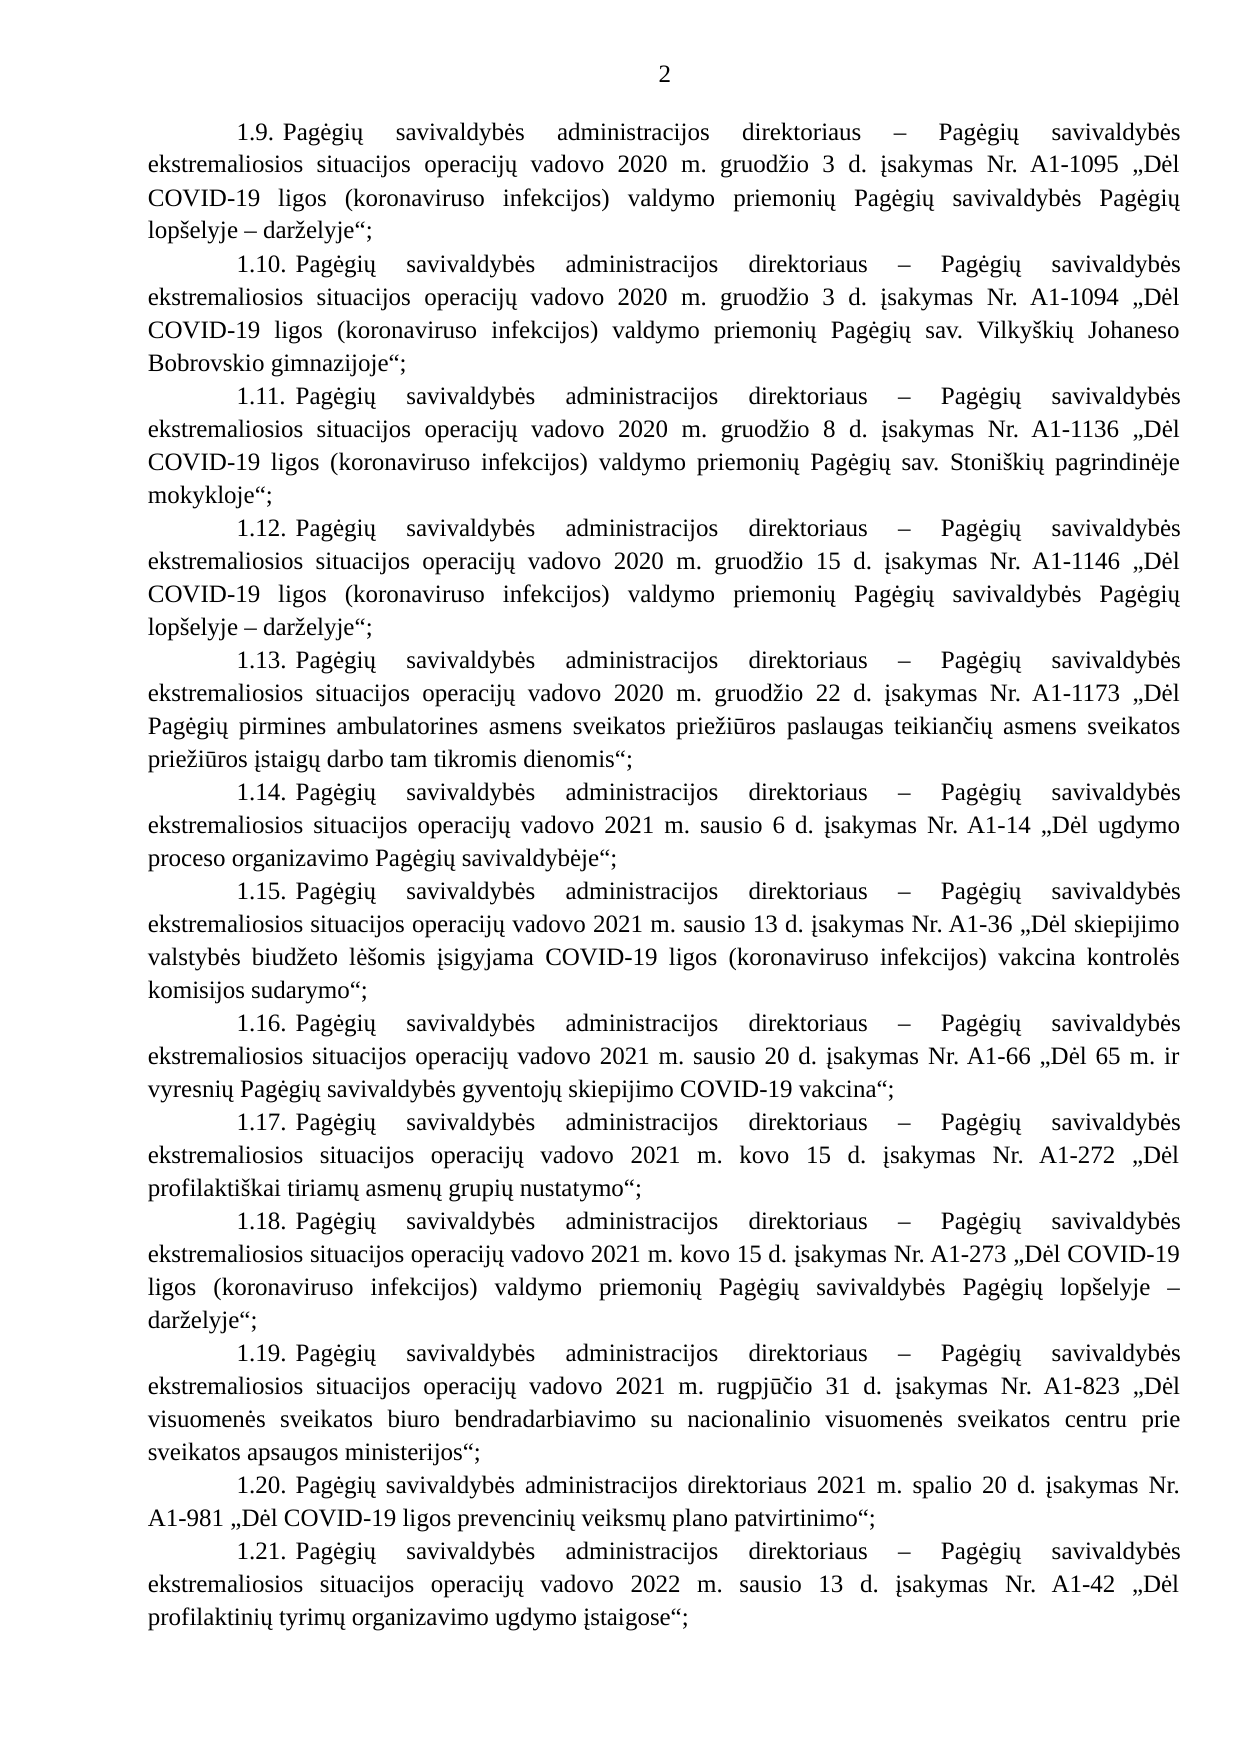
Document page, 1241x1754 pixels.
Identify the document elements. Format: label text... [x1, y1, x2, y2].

text 1.12. Pagėgių savivaldybės administracijos direktoriaus – Pagėgių savivaldybės ekstremaliosios situacijos operacijų vadovo 2020 m. gruodžio 15 d. įsakymas Nr. A1-1146 „Dėl COVID-19 ligos (koronaviruso infekcijos) valdymo priemonių Pagėgių savivaldybės Pagėgių lopšelyje – darželyje“; [148, 513, 1181, 641]
text 1.19. Pagėgių savivaldybės administracijos direktoriaus – Pagėgių savivaldybės ekstremaliosios situacijos operacijų vadovo 2021 m. rugpjūčio 31 d. įsakymas Nr. A1-823 „Dėl visuomenės sveikatos biuro bendradarbiavimo su nacionalinio visuomenės sveikatos centru prie sveikatos apsaugos ministerijos“; [148, 1338, 1181, 1466]
text 1.17. Pagėgių savivaldybės administracijos direktoriaus – Pagėgių savivaldybės ekstremaliosios situacijos operacijų vadovo 2021 m. kovo 15 d. įsakymas Nr. A1-272 „Dėl profilaktiškai tiriamų asmenų grupių nustatymo“; [148, 1107, 1181, 1202]
text 1.16. Pagėgių savivaldybės administracijos direktoriaus – Pagėgių savivaldybės ekstremaliosios situacijos operacijų vadovo 2021 m. sausio 20 d. įsakymas Nr. A1-66 „Dėl 65 m. ir vyresnių Pagėgių savivaldybės gyventojų skiepijimo COVID-19 vakcina“; [148, 1008, 1181, 1103]
text 1.21. Pagėgių savivaldybės administracijos direktoriaus – Pagėgių savivaldybės ekstremaliosios situacijos operacijų vadovo 2022 m. sausio 13 d. įsakymas Nr. A1-42 „Dėl profilaktinių tyrimų organizavimo ugdymo įstaigose“; [148, 1536, 1181, 1631]
text 1.11. Pagėgių savivaldybės administracijos direktoriaus – Pagėgių savivaldybės ekstremaliosios situacijos operacijų vadovo 2020 m. gruodžio 8 d. įsakymas Nr. A1-1136 „Dėl COVID-19 ligos (koronaviruso infekcijos) valdymo priemonių Pagėgių sav. Stoniškių pagrindinėje mokykloje“; [148, 381, 1181, 508]
text 1.14. Pagėgių savivaldybės administracijos direktoriaus – Pagėgių savivaldybės ekstremaliosios situacijos operacijų vadovo 2021 m. sausio 6 d. įsakymas Nr. A1-14 „Dėl ugdymo proceso organizavimo Pagėgių savivaldybėje“; [148, 777, 1181, 872]
text 1.18. Pagėgių savivaldybės administracijos direktoriaus – Pagėgių savivaldybės ekstremaliosios situacijos operacijų vadovo 2021 m. kovo 15 d. įsakymas Nr. A1-273 „Dėl COVID-19 ligos (koronaviruso infekcijos) valdymo priemonių Pagėgių savivaldybės Pagėgių lopšelyje – darželyje“; [148, 1206, 1181, 1334]
text 1.13. Pagėgių savivaldybės administracijos direktoriaus – Pagėgių savivaldybės ekstremaliosios situacijos operacijų vadovo 2020 m. gruodžio 22 d. įsakymas Nr. A1-1173 „Dėl Pagėgių pirmines ambulatorines asmens sveikatos priežiūros paslaugas teikiančių asmens sveikatos priežiūros įstaigų darbo tam tikromis dienomis“; [148, 645, 1181, 773]
text 1.10. Pagėgių savivaldybės administracijos direktoriaus – Pagėgių savivaldybės ekstremaliosios situacijos operacijų vadovo 2020 m. gruodžio 3 d. įsakymas Nr. A1-1094 „Dėl COVID-19 ligos (koronaviruso infekcijos) valdymo priemonių Pagėgių sav. Vilkyškių Johaneso Bobrovskio gimnazijoje“; [148, 249, 1181, 376]
text 1.15. Pagėgių savivaldybės administracijos direktoriaus – Pagėgių savivaldybės ekstremaliosios situacijos operacijų vadovo 2021 m. sausio 13 d. įsakymas Nr. A1-36 „Dėl skiepijimo valstybės biudžeto lėšomis įsigyjama COVID-19 ligos (koronaviruso infekcijos) vakcina kontrolės komisijos sudarymo“; [148, 876, 1181, 1004]
text 1.20. Pagėgių savivaldybės administracijos direktoriaus 2021 m. spalio 20 d. įsakymas Nr. A1-981 „Dėl COVID-19 ligos prevencinių veiksmų plano patvirtinimo“; [148, 1470, 1181, 1532]
text 1.9. Pagėgių savivaldybės administracijos direktoriaus – Pagėgių savivaldybės ekstremaliosios situacijos operacijų vadovo 2020 m. gruodžio 3 d. įsakymas Nr. A1-1095 „Dėl COVID-19 ligos (koronaviruso infekcijos) valdymo priemonių Pagėgių savivaldybės Pagėgių lopšelyje – darželyje“; [148, 117, 1181, 244]
